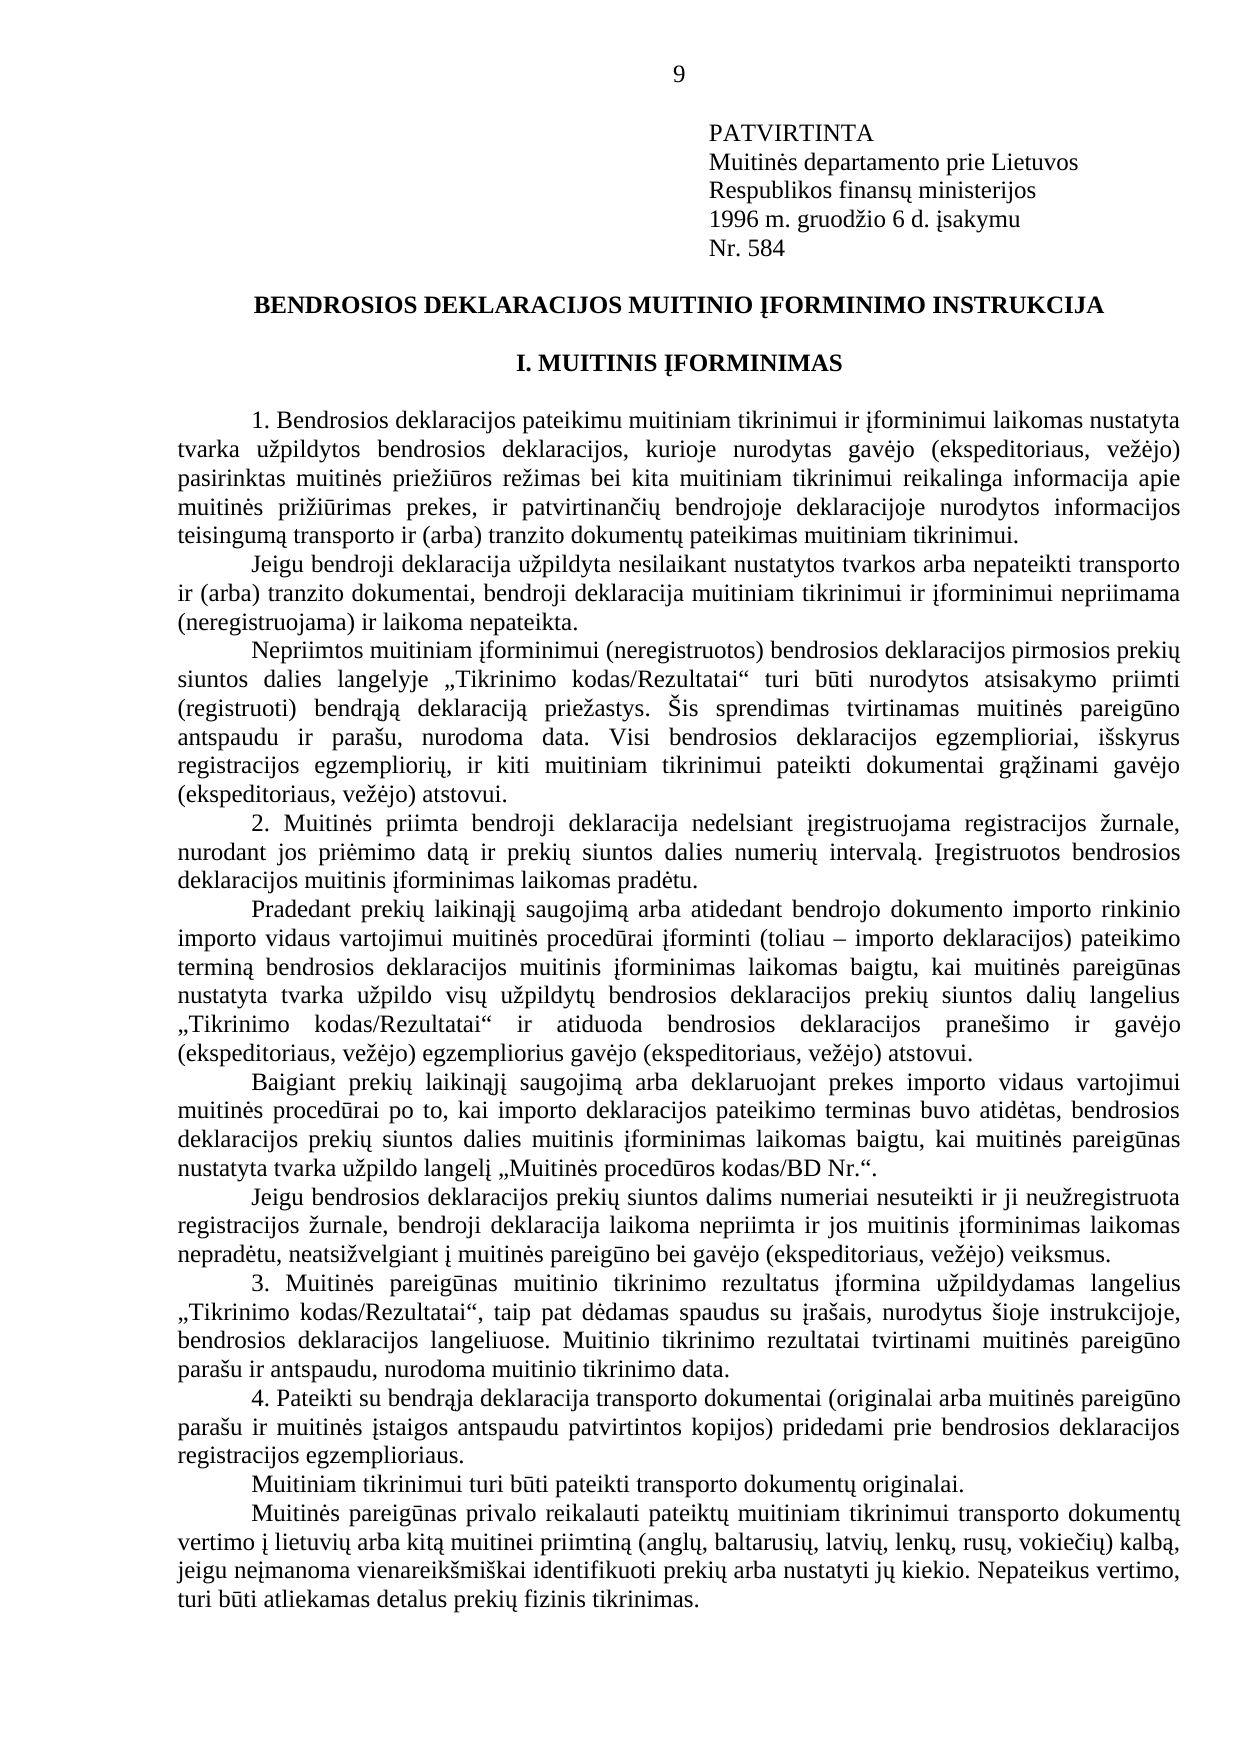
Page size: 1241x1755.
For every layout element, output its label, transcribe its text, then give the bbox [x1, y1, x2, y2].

text 3. Muitinės pareigūnas muitinio tikrinimo rezultatus įformina užpildydamas langelius „Tikrinimo kodas/Rezultatai“, taip pat dėdamas spaudus su įrašais, nurodytus šioje instrukcijoje, bendrosios deklaracijos langeliuose. Muitinio tikrinimo rezultatai tvirtinami muitinės pareigūno parašu ir antspaudu, nurodoma muitinio tikrinimo data. [177, 1268, 1181, 1383]
text Muitiniam tikrinimui turi būti pateikti transporto dokumentų originalai. [177, 1469, 1181, 1498]
text 1. Bendrosios deklaracijos pateikimu muitiniam tikrinimui ir įforminimui laikomas nustatyta tvarka užpildytos bendrosios deklaracijos, kurioje nurodytas gavėjo (ekspeditoriaus, vežėjo) pasirinktas muitinės priežiūros režimas bei kita muitiniam tikrinimui reikalinga informacija apie muitinės prižiūrimas prekes, ir patvirtinančių bendrojoje deklaracijoje nurodytos informacijos teisingumą transporto ir (arba) tranzito dokumentų pateikimas muitiniam tikrinimui. [177, 406, 1181, 549]
text Muitinės departamento prie Lietuvos Respublikos finansų ministerijos [709, 147, 1181, 204]
text BENDROSIOS DEKLARACIJOS MUITINIO ĮFORMINIMO INSTRUKCIJA [177, 291, 1181, 319]
text I. MUITINIS ĮFORMINIMAS [177, 348, 1181, 377]
text Nepriimtos muitiniam įforminimui (neregistruotos) bendrosios deklaracijos pirmosios prekių siuntos dalies langelyje „Tikrinimo kodas/Rezultatai“ turi būti nurodytos atsisakymo priimti (registruoti) bendrąją deklaraciją priežastys. Šis sprendimas tvirtinamas muitinės pareigūno antspaudu ir parašu, nurodoma data. Visi bendrosios deklaracijos egzemplioriai, išskyrus registracijos egzempliorių, ir kiti muitiniam tikrinimui pateikti dokumentai grąžinami gavėjo (ekspeditoriaus, vežėjo) atstovui. [177, 636, 1181, 808]
text Pradedant prekių laikinąjį saugojimą arba atidedant bendrojo dokumento importo rinkinio importo vidaus vartojimui muitinės procedūrai įforminti (toliau – importo deklaracijos) pateikimo terminą bendrosios deklaracijos muitinis įforminimas laikomas baigtu, kai muitinės pareigūnas nustatyta tvarka užpildo visų užpildytų bendrosios deklaracijos prekių siuntos dalių langelius „Tikrinimo kodas/Rezultatai“ ir atiduoda bendrosios deklaracijos pranešimo ir gavėjo (ekspeditoriaus, vežėjo) egzempliorius gavėjo (ekspeditoriaus, vežėjo) atstovui. [177, 894, 1181, 1067]
text Nr. 584 [177, 233, 1181, 262]
text 4. Pateikti su bendrąja deklaracija transporto dokumentai (originalai arba muitinės pareigūno parašu ir muitinės įstaigos antspaudu patvirtintos kopijos) pridedami prie bendrosios deklaracijos registracijos egzemplioriaus. [177, 1383, 1181, 1469]
text Patvirtinta [709, 118, 1181, 147]
text 2. Muitinės priimta bendroji deklaracija nedelsiant įregistruojama registracijos žurnale, nurodant jos priėmimo datą ir prekių siuntos dalies numerių intervalą. Įregistruotos bendrosios deklaracijos muitinis įforminimas laikomas pradėtu. [177, 808, 1181, 894]
text Jeigu bendrosios deklaracijos prekių siuntos dalims numeriai nesuteikti ir ji neužregistruota registracijos žurnale, bendroji deklaracija laikoma nepriimta ir jos muitinis įforminimas laikomas nepradėtu, neatsižvelgiant į muitinės pareigūno bei gavėjo (ekspeditoriaus, vežėjo) veiksmus. [177, 1182, 1181, 1268]
text 1996 m. gruodžio 6 d. įsakymu [177, 204, 1181, 233]
text Jeigu bendroji deklaracija užpildyta nesilaikant nustatytos tvarkos arba nepateikti transporto ir (arba) tranzito dokumentai, bendroji deklaracija muitiniam tikrinimui ir įforminimui nepriimama (neregistruojama) ir laikoma nepateikta. [177, 549, 1181, 636]
text Baigiant prekių laikinąjį saugojimą arba deklaruojant prekes importo vidaus vartojimui muitinės procedūrai po to, kai importo deklaracijos pateikimo terminas buvo atidėtas, bendrosios deklaracijos prekių siuntos dalies muitinis įforminimas laikomas baigtu, kai muitinės pareigūnas nustatyta tvarka užpildo langelį „Muitinės procedūros kodas/BD Nr.“. [177, 1067, 1181, 1182]
text Muitinės pareigūnas privalo reikalauti pateiktų muitiniam tikrinimui transporto dokumentų vertimo į lietuvių arba kitą muitinei priimtiną (anglų, baltarusių, latvių, lenkų, rusų, vokiečių) kalbą, jeigu neįmanoma vienareikšmiškai identifikuoti prekių arba nustatyti jų kiekio. Nepateikus vertimo, turi būti atliekamas detalus prekių fizinis tikrinimas. [177, 1498, 1181, 1613]
